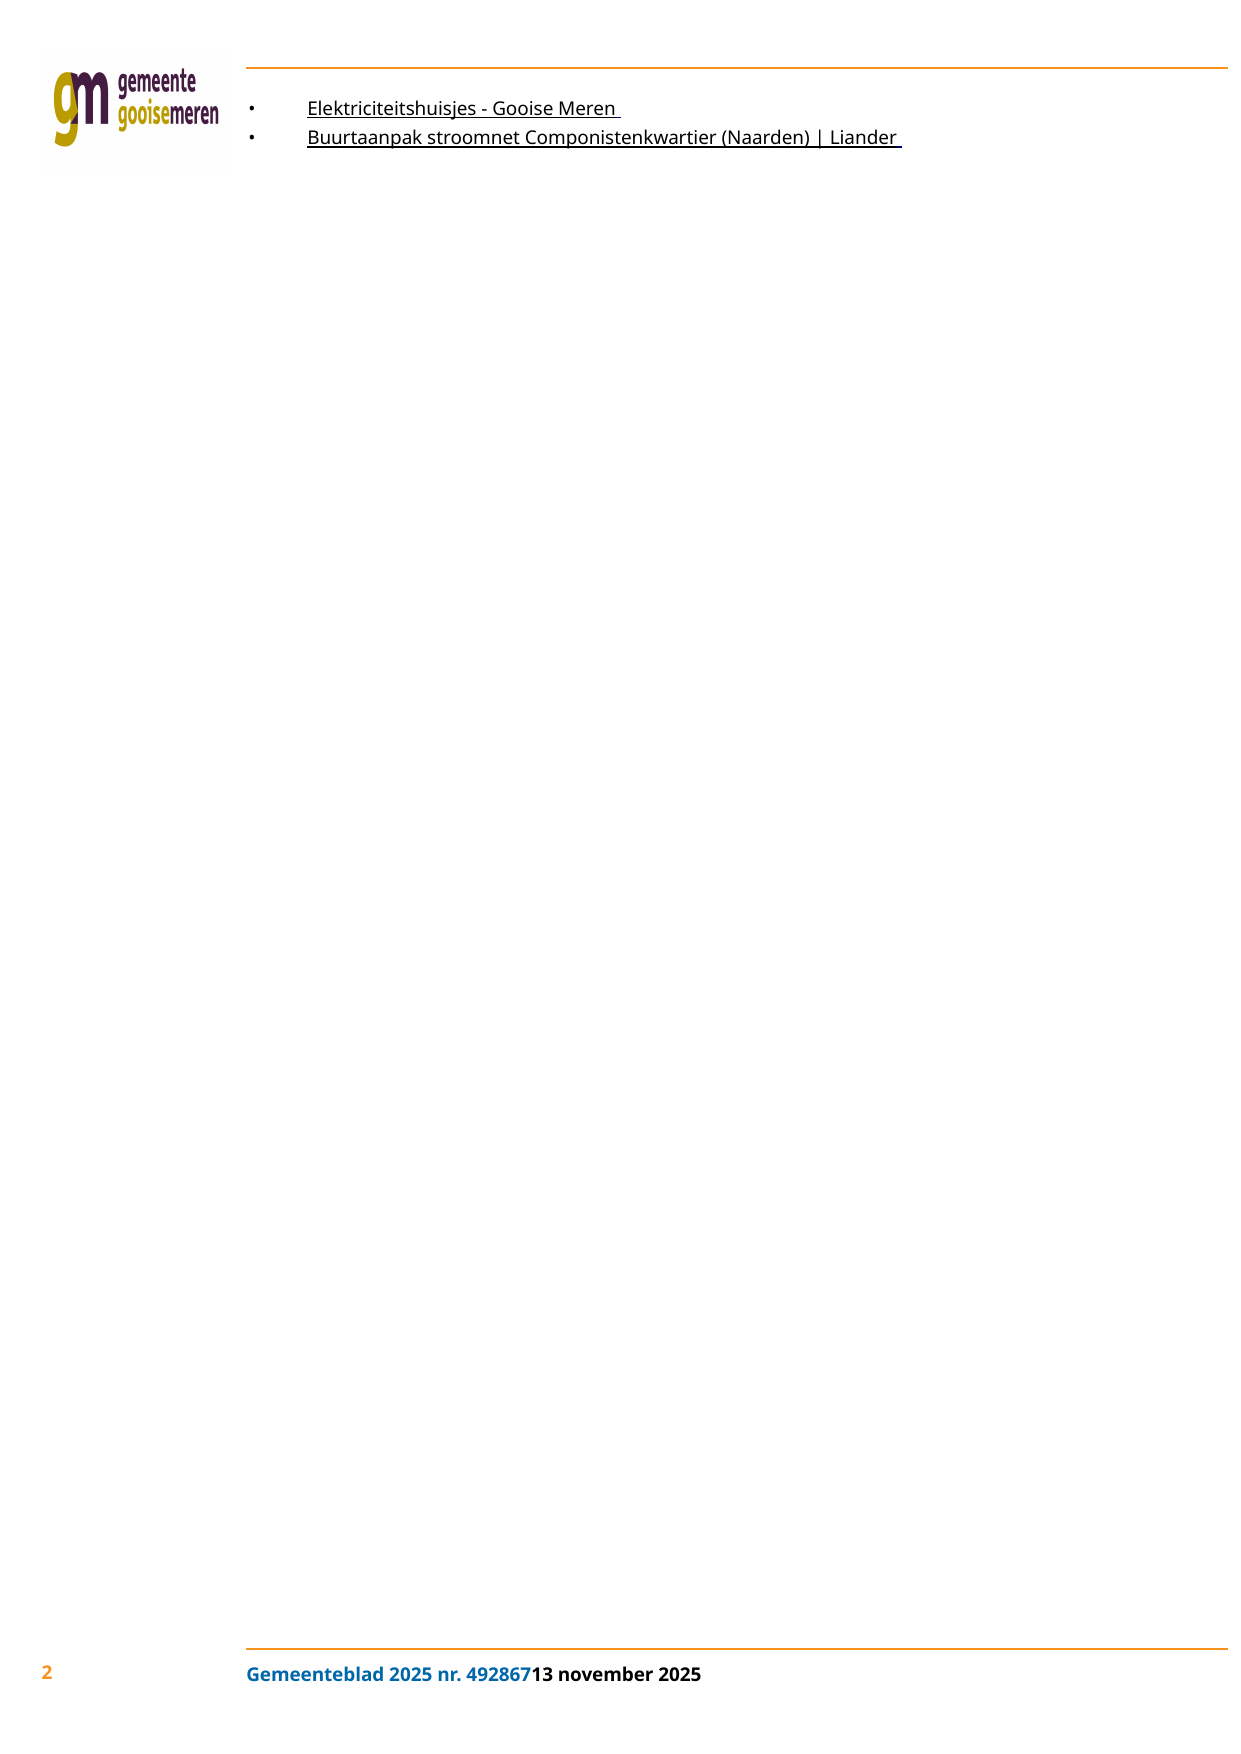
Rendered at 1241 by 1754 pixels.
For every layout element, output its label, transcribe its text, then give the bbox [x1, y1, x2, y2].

list Buurtaanpak stroomnet Componistenkwartier (Naarden) | Liander [248, 124, 1152, 150]
picture [41, 47, 231, 172]
list Elektriciteitshuisjes - Gooise Meren [248, 95, 1152, 121]
